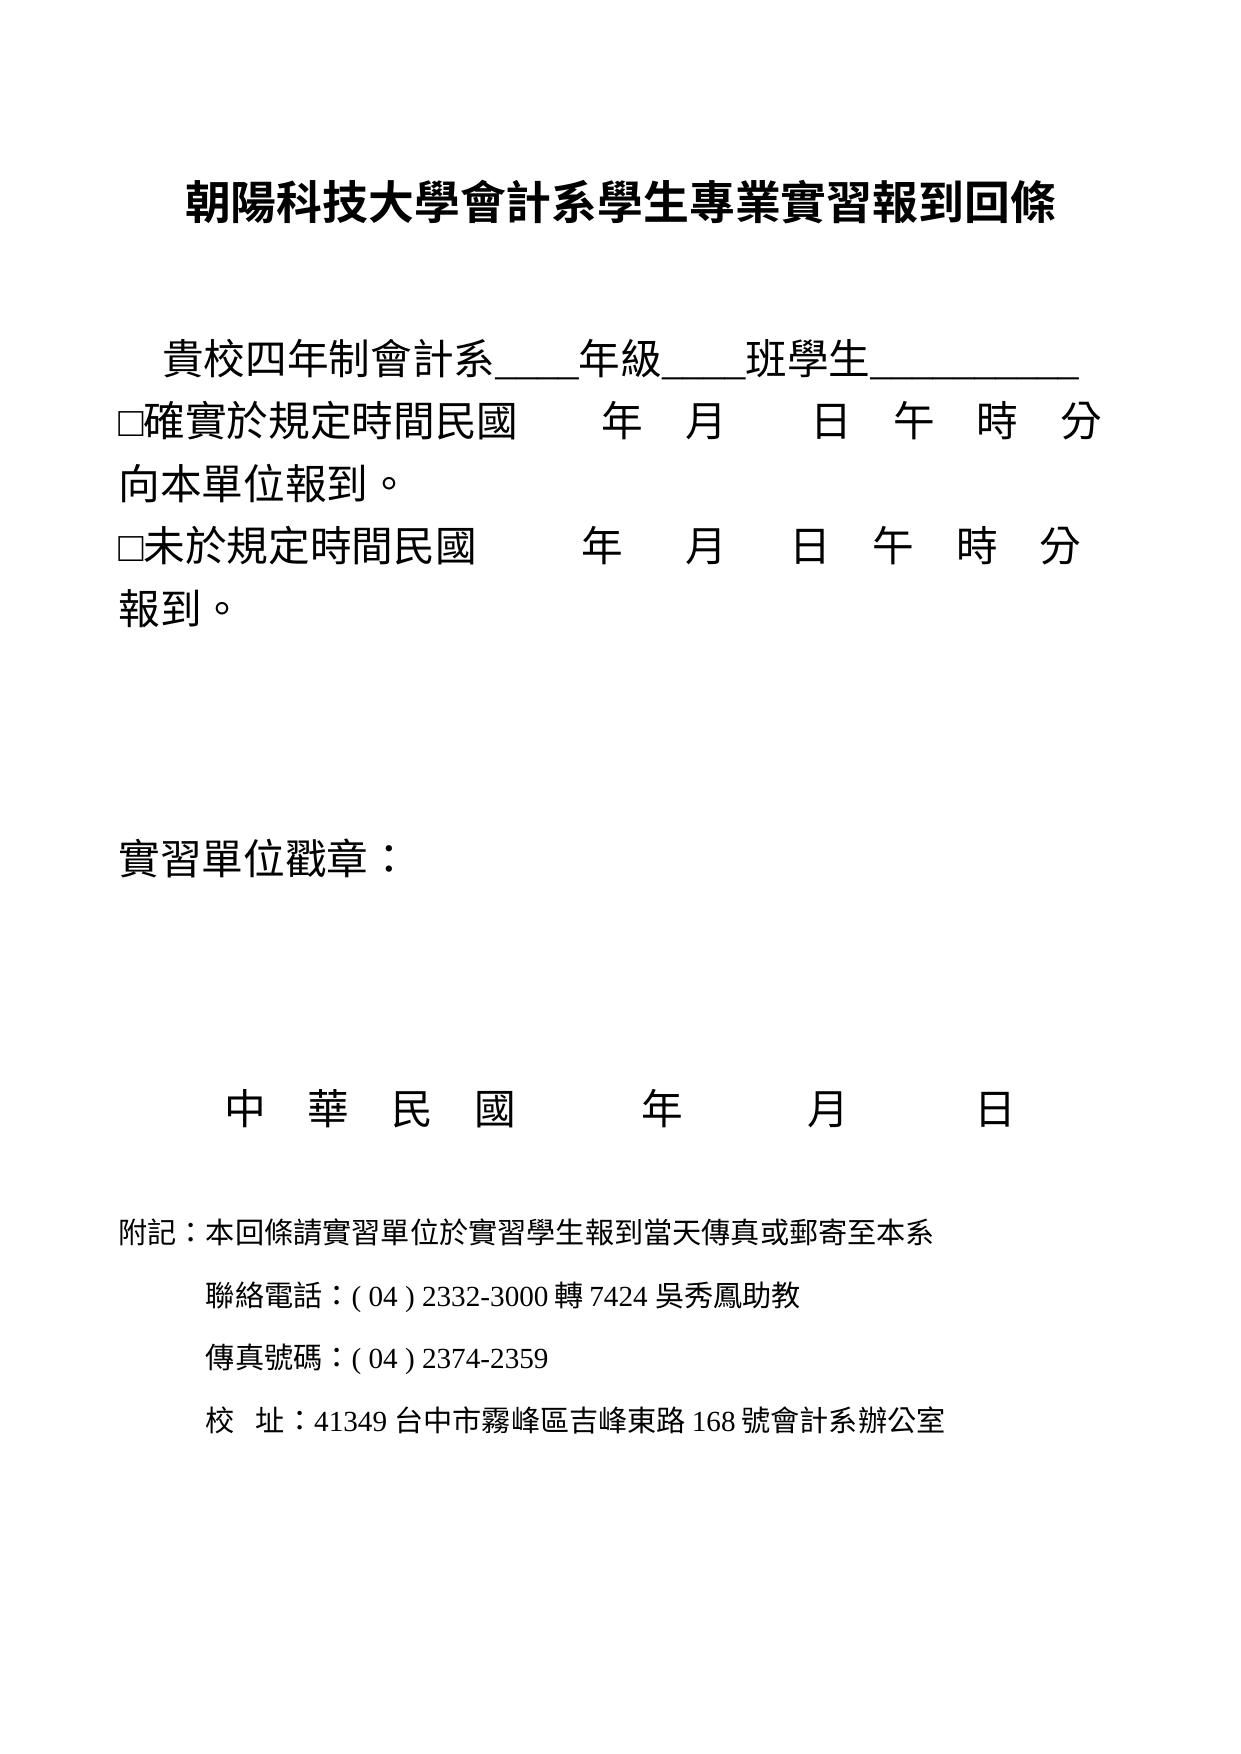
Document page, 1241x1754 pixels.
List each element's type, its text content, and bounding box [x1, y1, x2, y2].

text □未於規定時間民國 年 月 日 午 時 分報到。 [118, 502, 1122, 627]
text 貴校四年制會計系____年級____班學生__________ [118, 314, 1122, 377]
text 中 華 民 國 年 月 日 [118, 1064, 1122, 1127]
text 實習單位戳章： [118, 814, 1122, 877]
text 朝陽科技大學會計系學生專業實習報到回條 [118, 127, 1122, 252]
text 附記：本回條請實習單位於實習學生報到當天傳真或郵寄至本系 聯絡電話：( 04 ) 2332-3000轉7424 吳秀鳳助教 傳真號碼：( 04 ) 2374-2359 校 址：41349 台中市霧峰區吉峰東路168號會計系辦公室 [118, 1189, 1122, 1439]
text □確實於規定時間民國 年 月 日 午 時 分向本單位報到。 [118, 377, 1122, 502]
